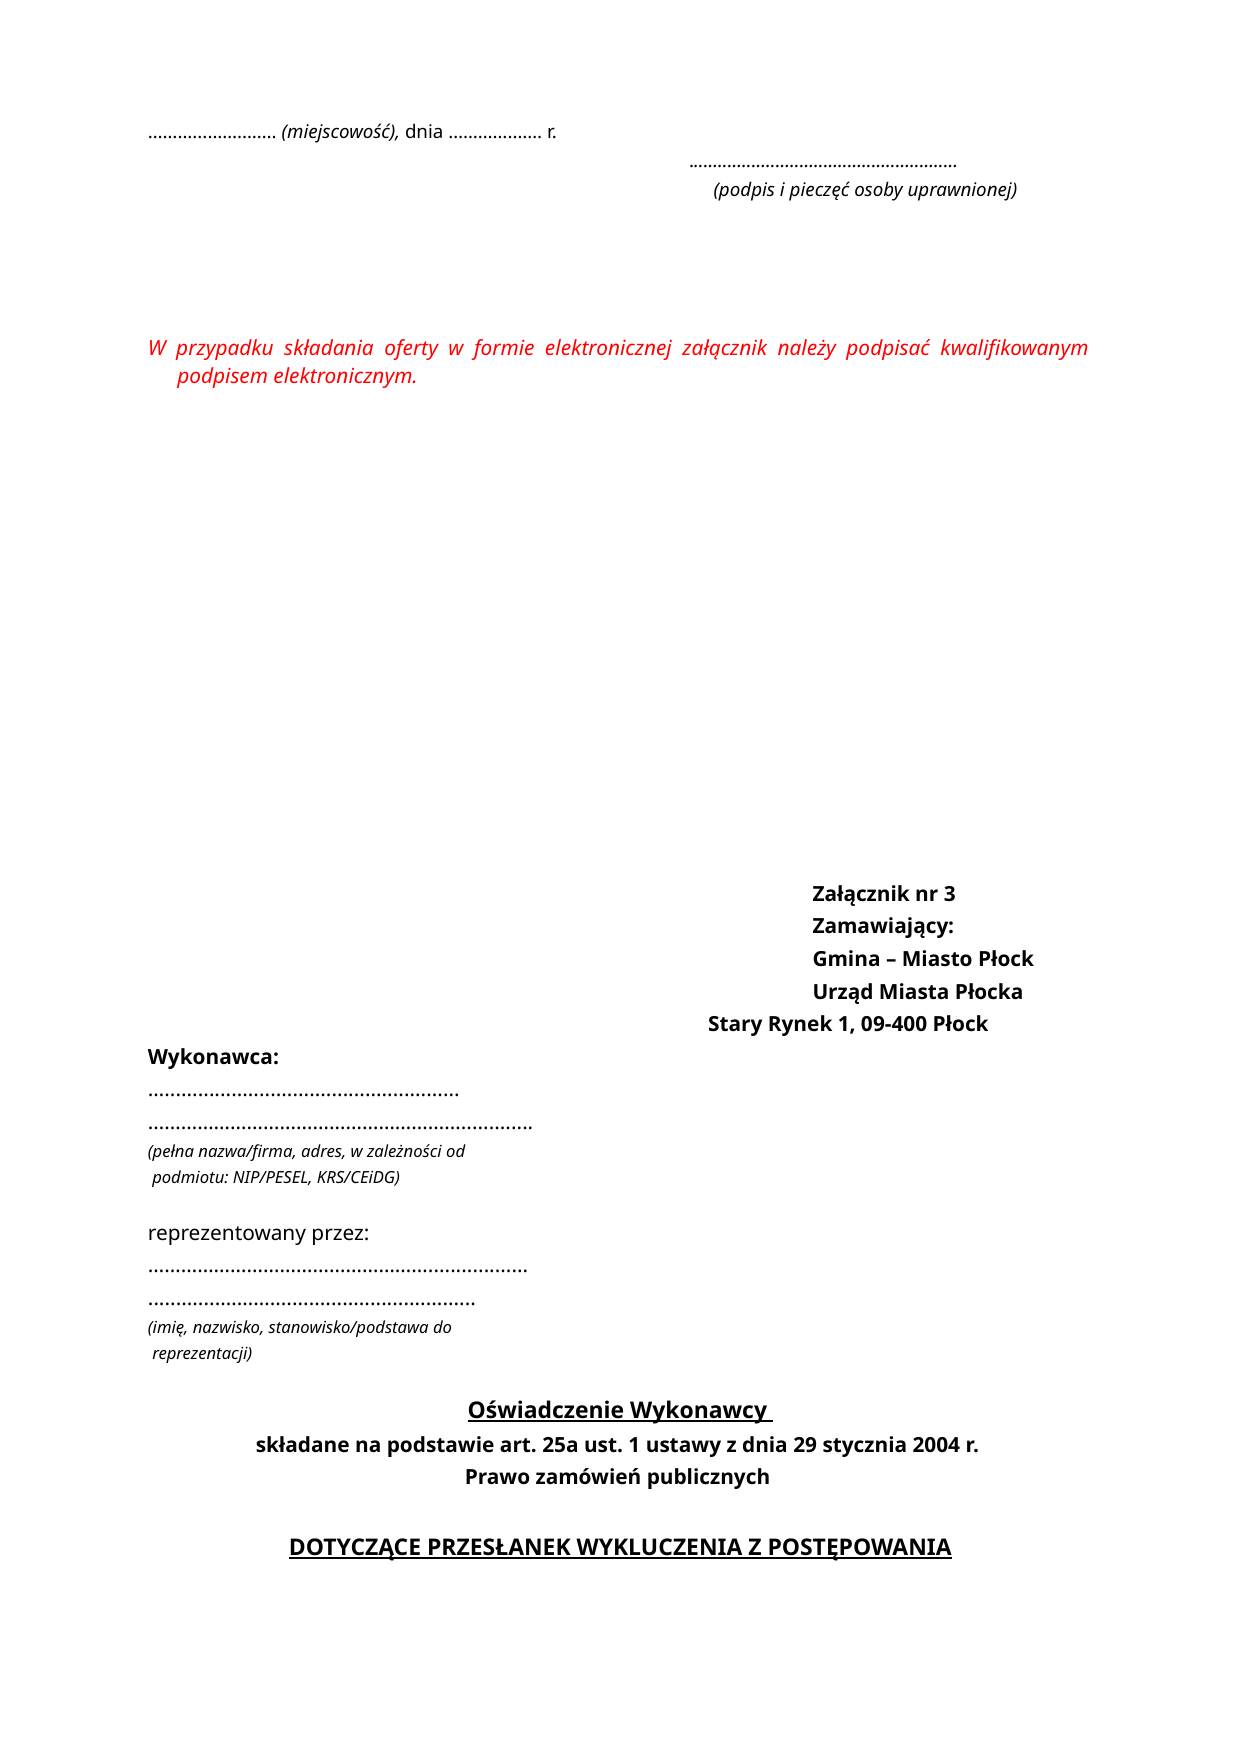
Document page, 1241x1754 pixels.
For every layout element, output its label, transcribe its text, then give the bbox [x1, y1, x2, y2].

text Gmina – Miasto Płock [148, 944, 1093, 973]
text składane na podstawie art. 25a ust. 1 ustawy z dnia 29 stycznia 2004 r. [148, 1430, 1093, 1458]
text DOTYCZĄCE PRZESŁANEK WYKLUCZENIA Z POSTĘPOWANIA [148, 1531, 1093, 1562]
text Zamawiający: [148, 912, 1093, 940]
text …………………………………………………............. [148, 1107, 1093, 1136]
text Oświadczenie Wykonawcy [148, 1394, 1093, 1425]
text Wykonawca: [148, 1042, 1093, 1070]
text podmiotu: NIP/PESEL, KRS/CEiDG) [148, 1166, 1093, 1188]
text Urząd Miasta Płocka [148, 977, 1093, 1005]
text reprezentacji) [148, 1342, 1093, 1364]
text Prawo zamówień publicznych [148, 1462, 1093, 1491]
text (pełna nazwa/firma, adres, w zależności od [148, 1140, 1093, 1162]
text ………...…….……. (miejscowość), dnia ………….…… r. [148, 118, 1093, 144]
text …..................................................... [148, 1074, 1093, 1103]
text W przypadku składania oferty w formie elektronicznej załącznik należy podpisać kwalifikowanym podpisem elektronicznym. [148, 333, 1093, 390]
text ........................................................ [148, 147, 1093, 173]
text reprezentowany przez: [148, 1218, 1093, 1246]
text Załącznik nr 3 [148, 879, 1093, 907]
text …………………………………………….................. [148, 1251, 1093, 1279]
text (podpis i pieczęć osoby uprawnionej) [148, 177, 1093, 202]
text .............………..................................... [148, 1283, 1093, 1312]
text Stary Rynek 1, 09-400 Płock [148, 1009, 1093, 1038]
text (imię, nazwisko, stanowisko/podstawa do [148, 1316, 1093, 1338]
